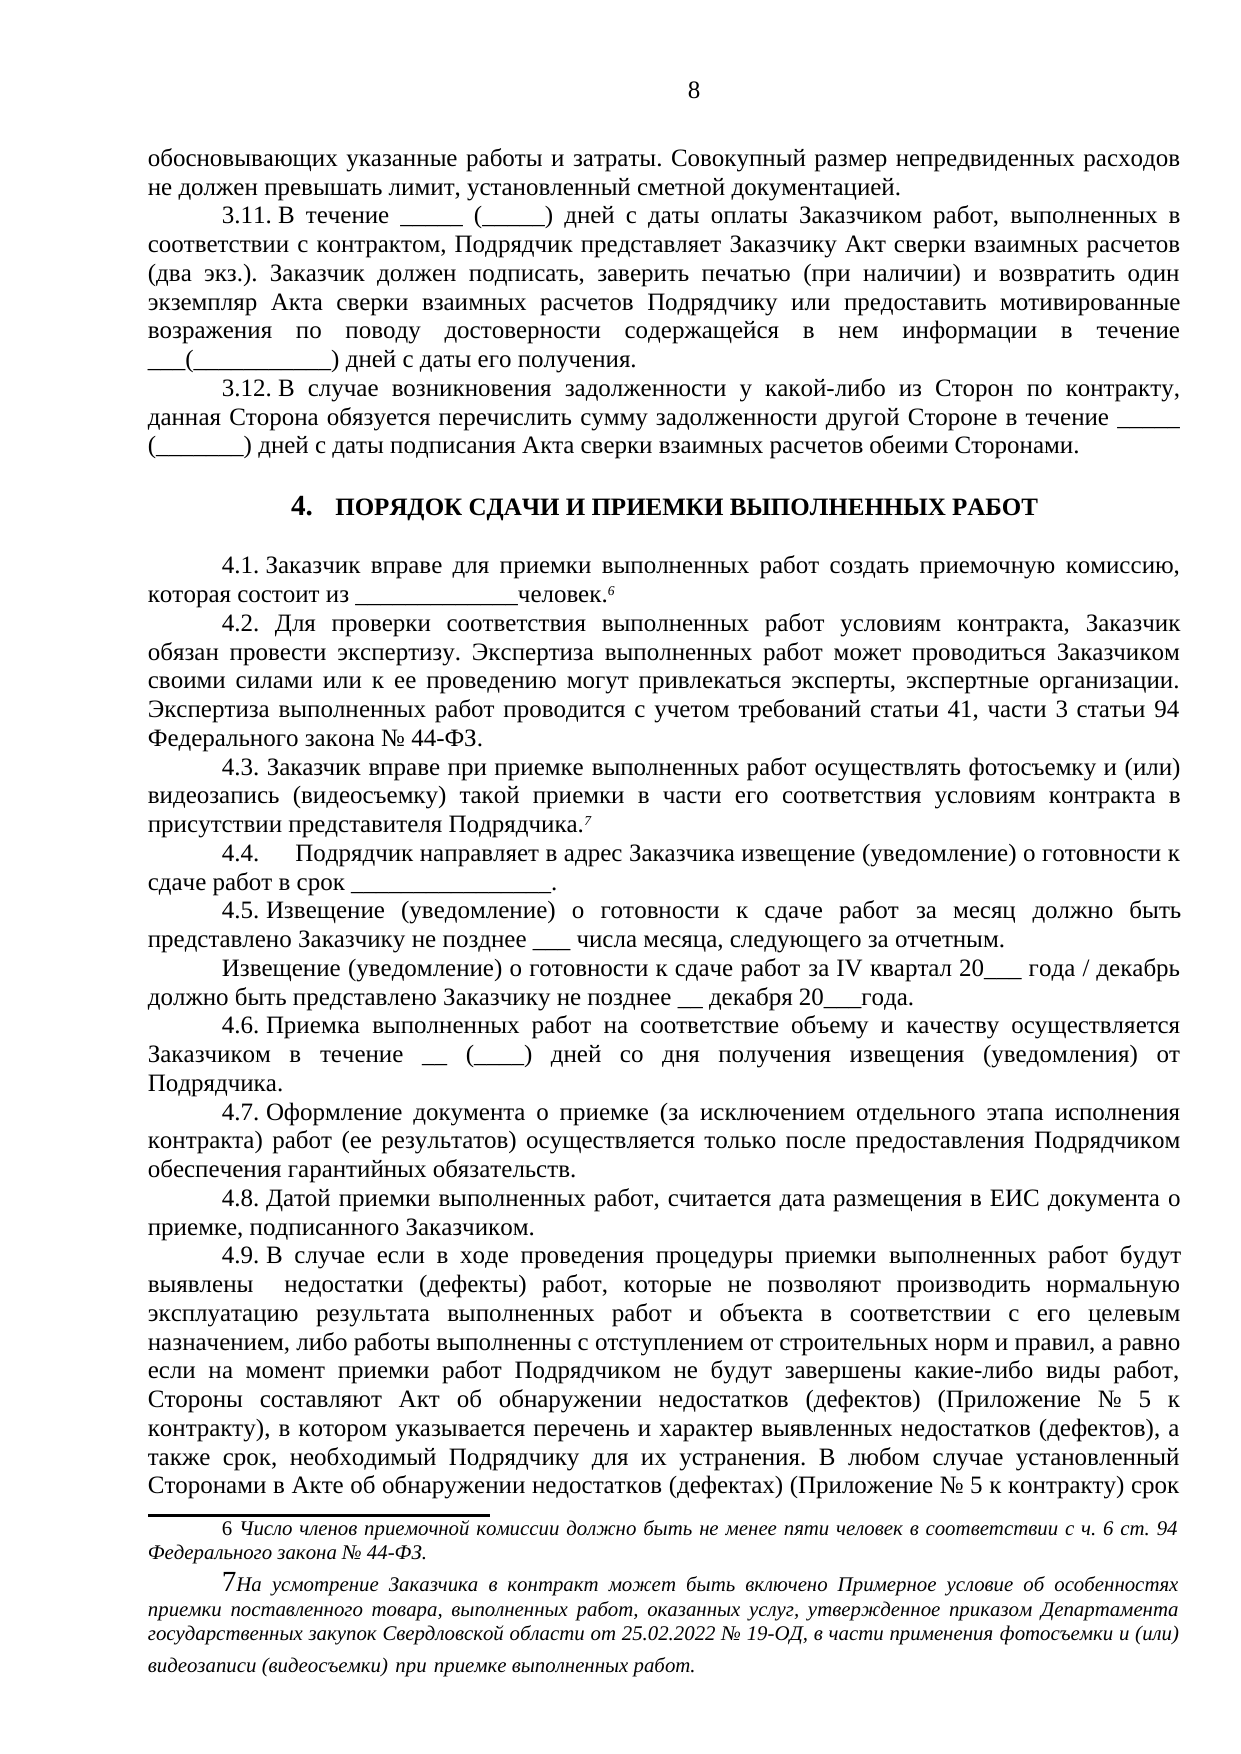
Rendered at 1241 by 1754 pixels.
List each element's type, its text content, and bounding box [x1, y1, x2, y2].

text обосновывающих указанные работы и затраты. Совокупный размер непредвиденных расходов не должен превышать лимит, установленный сметной документацией. [148, 143, 1181, 201]
list В случае если в ходе проведения процедуры приемки выполненных работ будут выявлены недостатки (дефекты) работ, которые не позволяют производить нормальную эксплуатацию результата выполненных работ и объекта в соответствии с его целевым назначением, либо работы выполненны с отступлением от строительных норм и правил, а равно если на момент приемки работ Подрядчиком не будут завершены какие-либо виды работ, Стороны составляют Акт об обнаружении недостатков (дефектов) (Приложение № 5 к контракту), в котором указывается перечень и характер выявленных недостатков (дефектов), а также срок, необходимый Подрядчику для их устранения. В любом случае установленный Сторонами в Акте об обнаружении недостатков (дефектах) (Приложение № 5 к контракту) срок [148, 1240, 1181, 1499]
list Подрядчик направляет в адрес Заказчика извещение (уведомление) о готовности к сдаче работ в срок ________________. [148, 838, 1181, 895]
list Извещение (уведомление) о готовности к сдаче работ за месяц должно быть представлено Заказчику не позднее ___ числа месяца, следующего за отчетным. [148, 895, 1181, 953]
text 4.2. Для проверки соответствия выполненных работ условиям контракта, Заказчик обязан провести экспертизу. Экспертиза выполненных работ может проводиться Заказчиком своими силами или к ее проведению могут привлекаться эксперты, экспертные организации. Экспертиза выполненных работ проводится с учетом требований статьи 41, части 3 статьи 94 Федерального закона № 44-ФЗ. [148, 608, 1181, 752]
text Извещение (уведомление) о готовности к сдаче работ за IV квартал 20___ года / декабрь должно быть представлено Заказчику не позднее __ декабря 20___года. [148, 953, 1181, 1010]
text Число членов приемочной комиссии должно быть не менее пяти человек в соответствии с ч. 6 ст. 94 Федерального закона № 44-ФЗ. [148, 1516, 1181, 1564]
text 4.1. Заказчик вправе для приемки выполненных работ создать приемочную комиссию, которая состоит из _____________человек. [148, 550, 1181, 608]
list Датой приемки выполненных работ, считается дата размещения в ЕИС документа о приемке, подписанного Заказчиком. [148, 1183, 1181, 1240]
list Приемка выполненных работ на соответствие объему и качеству осуществляется Заказчиком в течение __ (____) дней со дня получения извещения (уведомления) от Подрядчика. [148, 1010, 1181, 1097]
text 3.12. В случае возникновения задолженности у какой-либо из Сторон по контракту, данная Сторона обязуется перечислить сумму задолженности другой Стороне в течение _____ (_______) дней с даты подписания Акта сверки взаимных расчетов обеими Сторонами. [148, 373, 1181, 459]
text 3.11. В течение _____ (_____) дней с даты оплаты Заказчиком работ, выполненных в соответствии с контрактом, Подрядчик представляет Заказчику Акт сверки взаимных расчетов (два экз.). Заказчик должен подписать, заверить печатью (при наличии) и возвратить один экземпляр Акта сверки взаимных расчетов Подрядчику или предоставить мотивированные возражения по поводу достоверности содержащейся в нем информации в течение ___(___________) дней с даты его получения. [148, 201, 1181, 373]
list ПОРЯДОК СДАЧИ И ПРИЕМКИ ВЫПОЛНЕННЫХ РАБОТ [148, 488, 1181, 522]
text 4.3. Заказчик вправе при приемке выполненных работ осуществлять фотосъемку и (или) видеозапись (видеосъемку) такой приемки в части его соответствия условиям контракта в присутствии представителя Подрядчика. [148, 752, 1181, 838]
list Оформление документа о приемке (за исключением отдельного этапа исполнения контракта) работ (ее результатов) осуществляется только после предоставления Подрядчиком обеспечения гарантийных обязательств. [148, 1097, 1181, 1183]
text На усмотрение Заказчика в контракт может быть включено Примерное условие об особенностях приемки поставленного товара, выполненных работ, оказанных услуг, утвержденное приказом Департамента государственных закупок Свердловской области от 25.02.2022 № 19-ОД, в части применения фотосъемки и (или) видеозаписи (видеосъемки) при приемке выполненных работ. [148, 1564, 1181, 1679]
